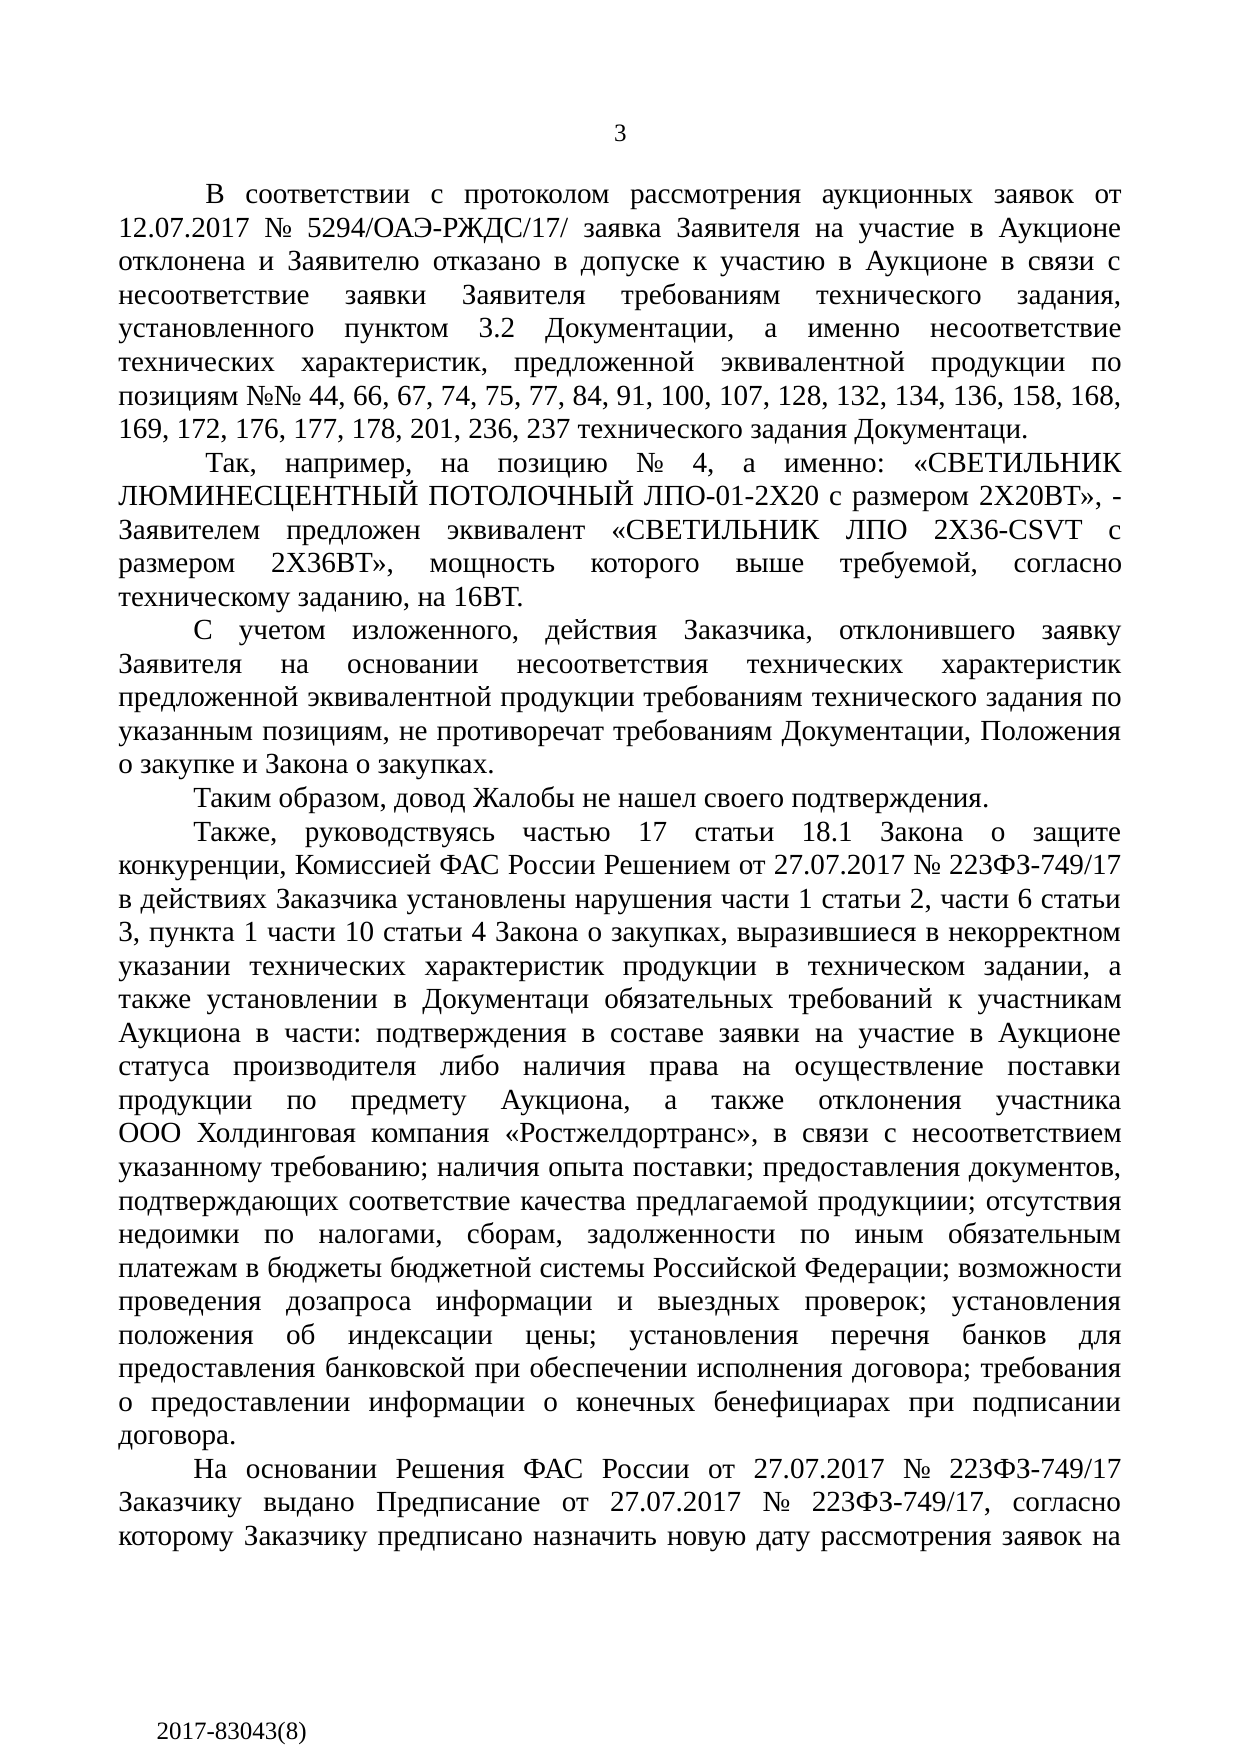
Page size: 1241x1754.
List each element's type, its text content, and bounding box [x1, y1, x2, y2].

text Также, руководствуясь частью 17 статьи 18.1 Закона о защите конкуренции, Комиссией ФАС России Решением от 27.07.2017 № 223ФЗ-749/17 в действиях Заказчика установлены нарушения части 1 статьи 2, части 6 статьи 3, пункта 1 части 10 статьи 4 Закона о закупках, выразившиеся в некорректном указании технических характеристик продукции в техническом задании, а также установлении в Документаци обязательных требований к участникам Аукциона в части: подтверждения в составе заявки на участие в Аукционе статуса производителя либо наличия права на осуществление поставки продукции по предмету Аукциона, а также отклонения участника ООО Холдинговая компания «Ростжелдортранс», в связи с несоответствием указанному требованию; наличия опыта поставки; предоставления документов, подтверждающих соответствие качества предлагаемой продукциии; отсутствия недоимки по налогами, сборам, задолженности по иным обязательным платежам в бюджеты бюджетной системы Российской Федерации; возможности проведения дозапроса информации и выездных проверок; установления положения об индексации цены; установления перечня банков для предоставления банковской при обеспечении исполнения договора; требования о предоставлении информации о конечных бенефициарах при подписании договора. [118, 814, 1122, 1451]
text Так, например, на позицию № 4, а именно: «СВЕТИЛЬНИК ЛЮМИНЕСЦЕНТНЫЙ ПОТОЛОЧНЫЙ ЛПО-01-2Х20 с размером 2Х20ВТ», - Заявителем предложен эквивалент «СВЕТИЛЬНИК ЛПО 2X36-CSVT с размером 2Х36ВТ», мощность которого выше требуемой, согласно техническому заданию, на 16ВТ. [118, 445, 1122, 612]
text На основании Решения ФАС России от 27.07.2017 № 223ФЗ-749/17 Заказчику выдано Предписание от 27.07.2017 № 223ФЗ-749/17, согласно которому Заказчику предписано назначить новую дату рассмотрения заявок на [118, 1451, 1122, 1552]
text В соответствии с протоколом рассмотрения аукционных заявок от 12.07.2017 № 5294/ОАЭ-РЖДС/17/ заявка Заявителя на участие в Аукционе отклонена и Заявителю отказано в допуске к участию в Аукционе в связи с несоответствие заявки Заявителя требованиям технического задания, установленного пунктом 3.2 Документации, а именно несоответствие технических характеристик, предложенной эквивалентной продукции по позициям №№ 44, 66, 67, 74, 75, 77, 84, 91, 100, 107, 128, 132, 134, 136, 158, 168, 169, 172, 176, 177, 178, 201, 236, 237 технического задания Документаци. [118, 176, 1122, 445]
text С учетом изложенного, действия Заказчика, отклонившего заявку Заявителя на основании несоответствия технических характеристик предложенной эквивалентной продукции требованиям технического задания по указанным позициям, не противоречат требованиям Документации, Положения о закупке и Закона о закупках. [118, 612, 1122, 780]
text Таким образом, довод Жалобы не нашел своего подтверждения. [118, 780, 1122, 814]
